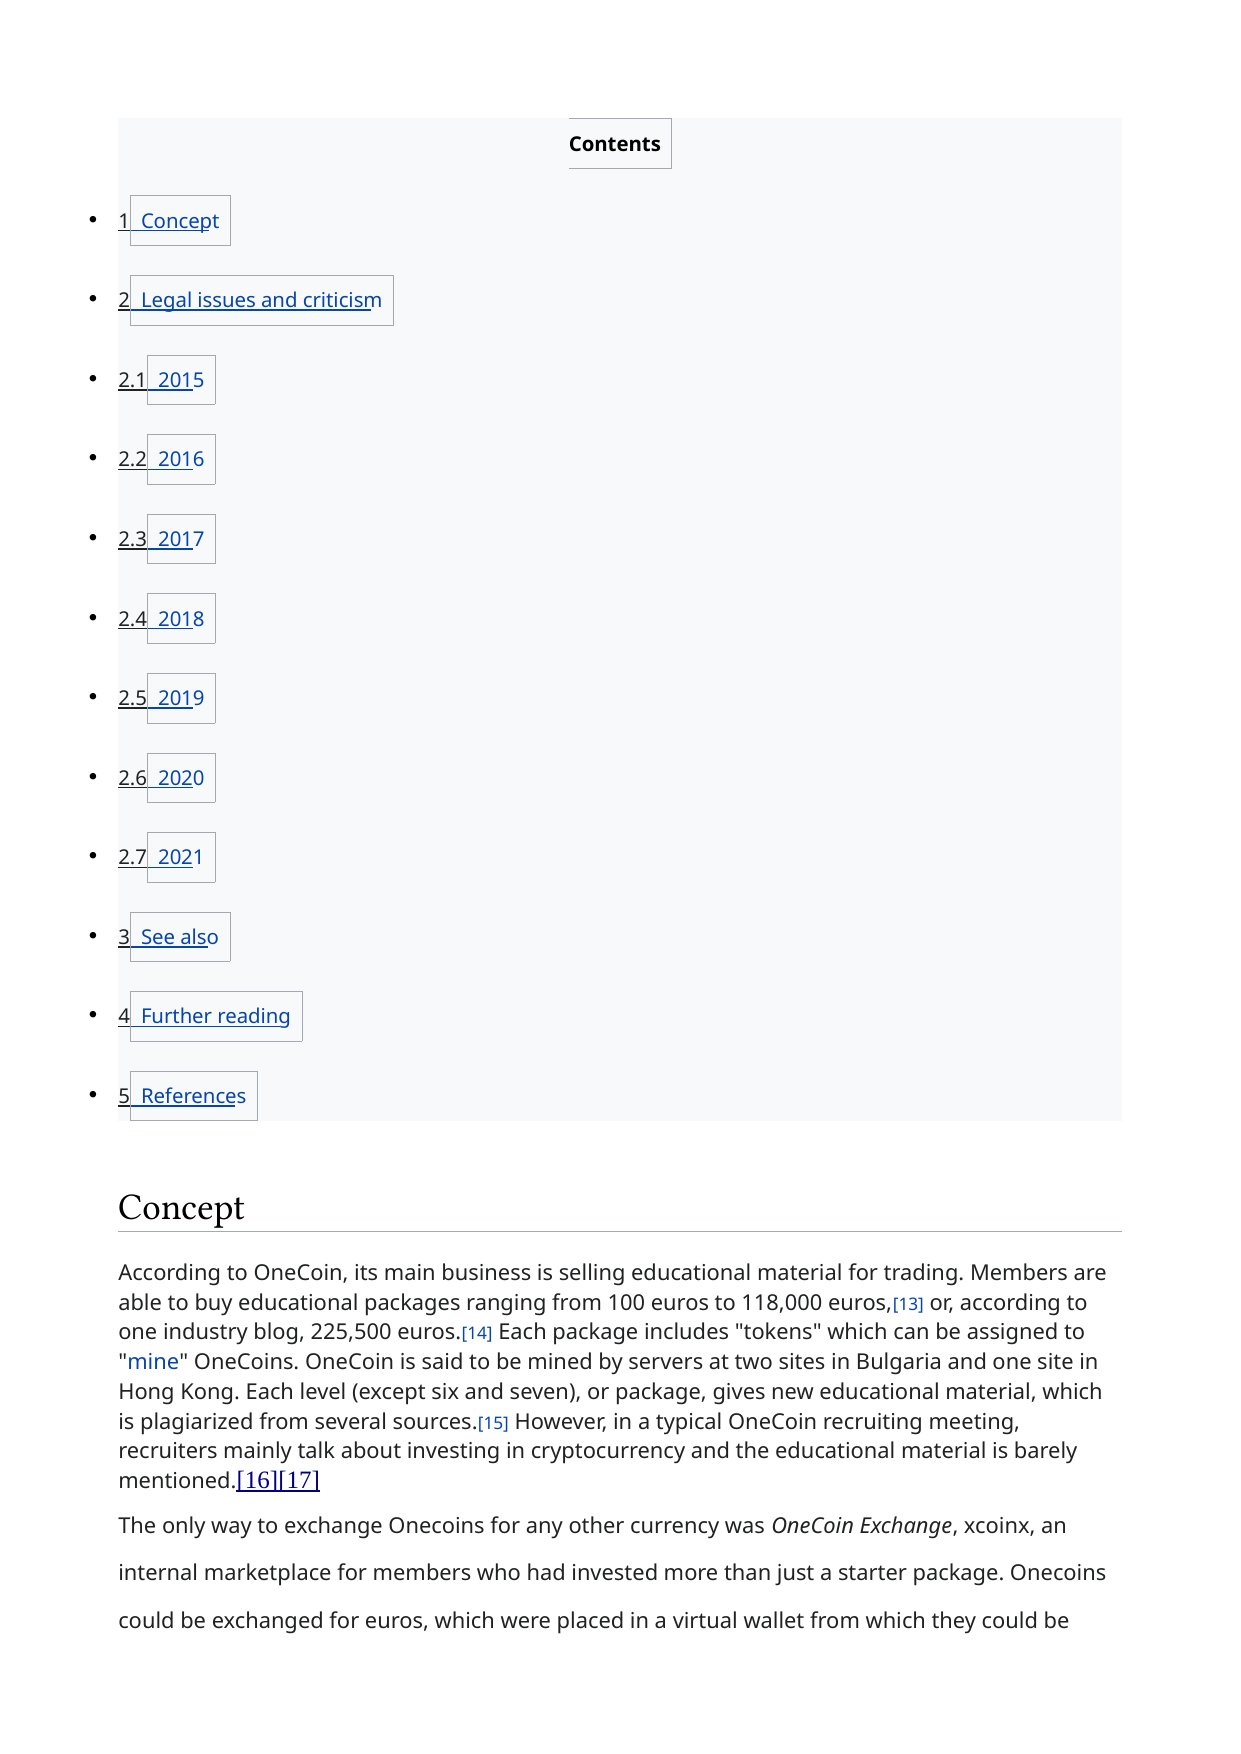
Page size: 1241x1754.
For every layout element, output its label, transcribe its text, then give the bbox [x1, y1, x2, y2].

list Concept [131, 196, 230, 245]
list [216, 434, 1122, 484]
list 2.62020 [148, 754, 215, 802]
list [216, 673, 1122, 723]
list 3 [118, 912, 130, 946]
list 2019 [148, 674, 215, 723]
list [216, 832, 1122, 882]
list 2.12015 [118, 354, 215, 389]
list Legal issues and criticism [131, 276, 393, 325]
list [231, 912, 1122, 961]
list 2.4 [118, 593, 147, 628]
list 2.2 [118, 434, 147, 469]
list 5 [118, 1071, 130, 1105]
list 4 [118, 991, 130, 1026]
list 2.12015 [118, 391, 147, 404]
list [258, 1071, 1122, 1121]
list 2 [118, 275, 130, 309]
list References [131, 1072, 257, 1120]
subtitle Contents [118, 118, 671, 168]
list 2.62020 [216, 752, 1122, 802]
list [118, 868, 147, 882]
list [394, 275, 1122, 325]
list [118, 709, 147, 723]
list [216, 593, 1122, 643]
list 2.7 [118, 832, 147, 867]
list [303, 991, 1122, 1041]
list 2.62020 [118, 752, 215, 787]
list [216, 514, 1122, 563]
list 2.3 [118, 514, 147, 548]
list 2.12015 [148, 356, 215, 404]
list 2018 [148, 594, 215, 643]
list [118, 470, 147, 484]
list 1 [118, 195, 130, 230]
list 2.12015 [216, 354, 1122, 404]
subtitle Concept [118, 1186, 1122, 1231]
list 2016 [148, 435, 215, 484]
list Further reading [131, 992, 302, 1041]
list 2017 [148, 515, 215, 563]
list 2.5 [118, 673, 147, 707]
list [231, 195, 1122, 245]
list 2.62020 [118, 788, 147, 802]
list 2021 [148, 833, 215, 882]
text According to OneCoin, its main business is selling educational material for trading. Members are able to buy educational packages ranging from 100 euros to 118,000 euros,[13] or, according to one industry blog, 225,500 euros.[14] Each package includes "tokens" which can be assigned to "mine" OneCoins. OneCoin is said to be mined by servers at two sites in Bulgaria and one site in Hong Kong. Each level (except six and seven), or package, gives new educational material, which is plagiarized from several sources.[15] However, in a typical OneCoin recruiting meeting, recruiters mainly talk about investing in cryptocurrency and the educational material is barely mentioned.[16][17] [118, 1257, 1122, 1495]
list [118, 231, 130, 245]
list See also [131, 913, 230, 961]
text The only way to exchange Onecoins for any other currency was OneCoin Exchange, xcoinx, an internal marketplace for members who had invested more than just a starter package. Onecoins could be exchanged for euros, which were placed in a virtual wallet from which they could be [118, 1510, 1122, 1635]
subtitle [672, 118, 1122, 168]
list [118, 629, 147, 643]
list [118, 550, 147, 563]
